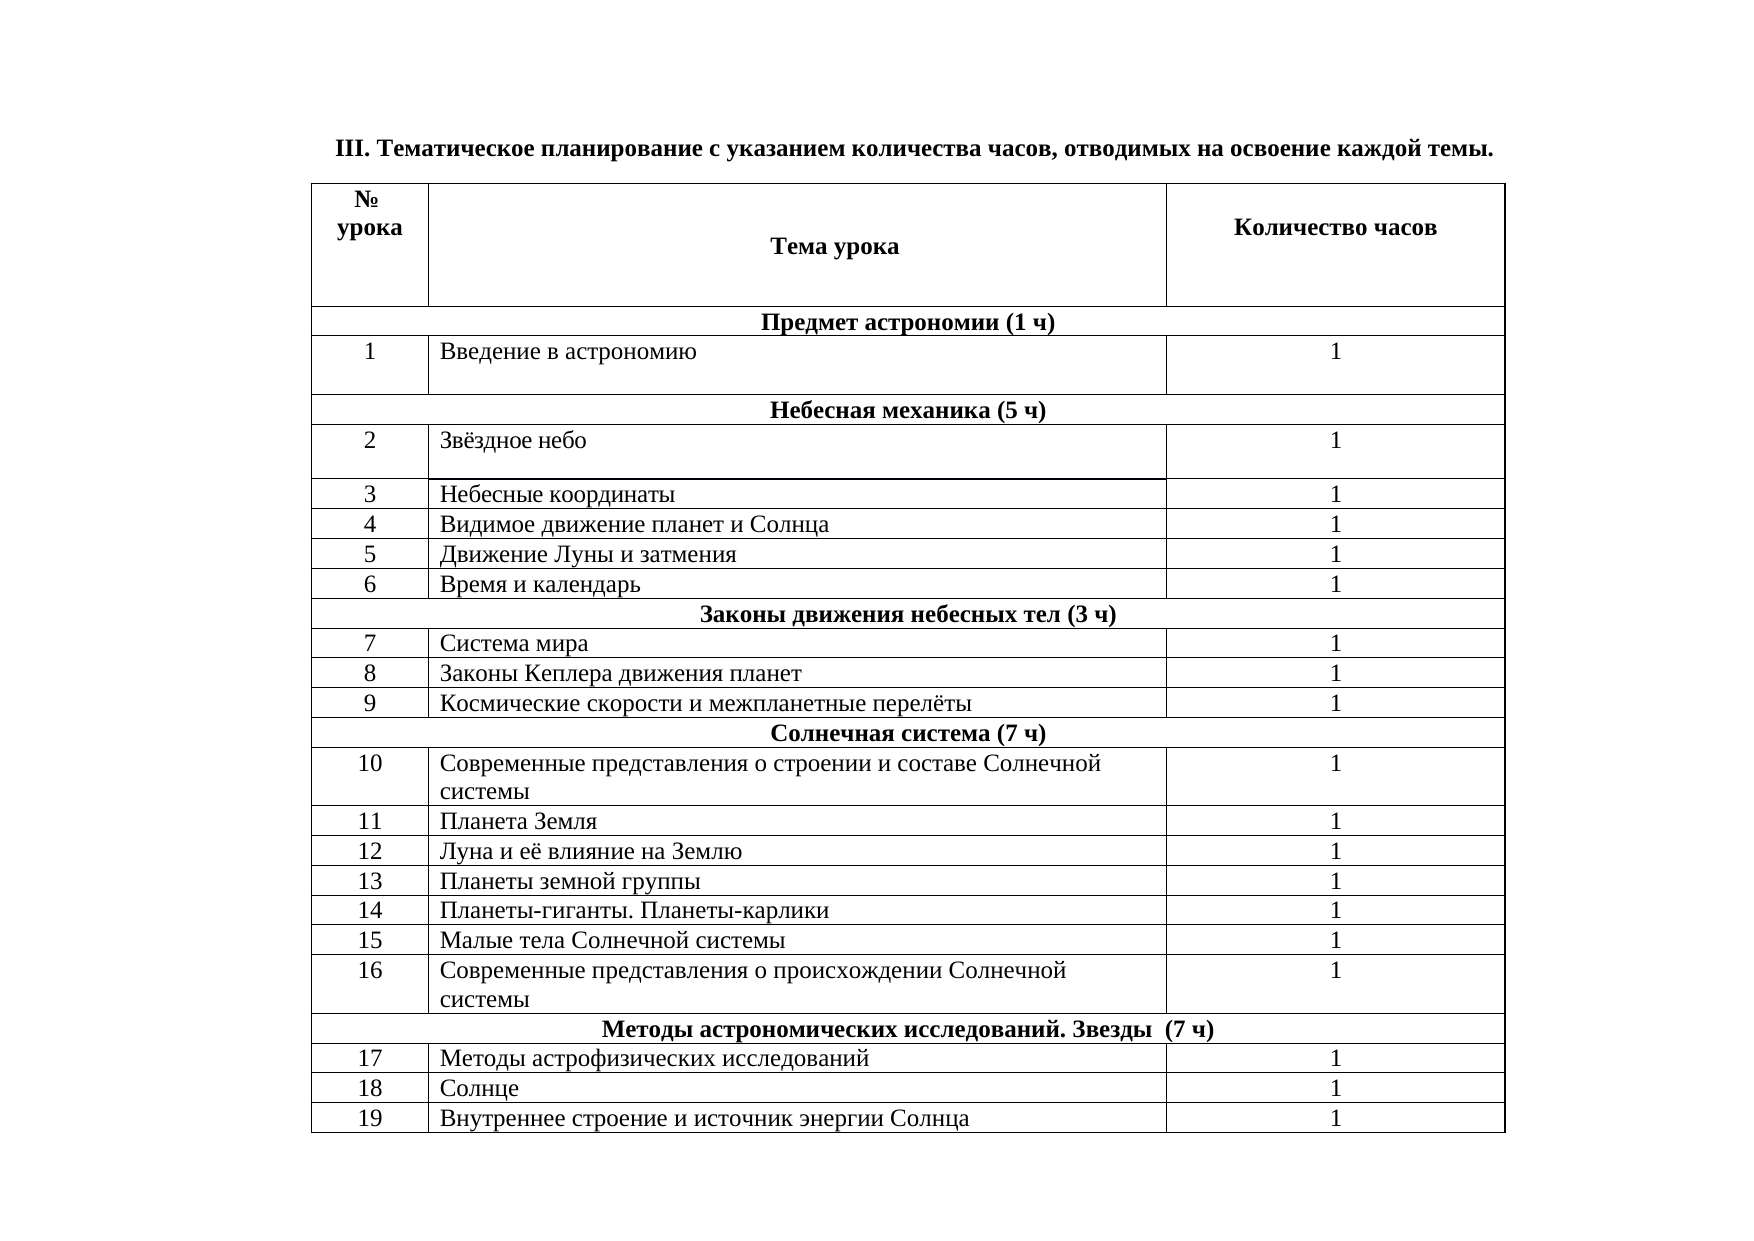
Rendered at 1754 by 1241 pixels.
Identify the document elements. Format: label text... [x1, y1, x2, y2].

table_cell 18 [312, 1073, 428, 1102]
table_cell 7 [312, 629, 428, 657]
table_cell Солнечная система (7 ч) [312, 718, 1504, 747]
table_cell Солнце [429, 1073, 1166, 1102]
table_cell Законы движения небесных тел (3 ч) [312, 599, 1504, 627]
table_cell 5 [312, 539, 428, 568]
table_cell Современные представления о строении и составе Солнечной системы [429, 748, 1166, 805]
table_cell 1 [1167, 806, 1504, 835]
table_cell Небесные координаты [429, 480, 1166, 508]
table_cell 1 [1167, 925, 1504, 954]
table_cell 1 [1167, 629, 1504, 657]
table_cell 1 [1167, 509, 1504, 538]
table_cell 14 [312, 896, 428, 924]
table_cell 1 [1167, 1103, 1504, 1132]
table_cell Луна и её влияние на Землю [429, 836, 1166, 865]
table_cell 1 [312, 336, 428, 394]
table_cell 6 [312, 569, 428, 598]
table_cell 17 [312, 1044, 428, 1072]
table_cell 1 [1167, 688, 1504, 717]
table_cell Законы Кеплера движения планет [429, 658, 1166, 687]
table_cell Современные представления о происхождении Солнечной системы [429, 955, 1166, 1013]
table_cell 1 [1167, 896, 1504, 924]
table_cell 11 [312, 806, 428, 835]
table_cell Движение Луны и затмения [429, 539, 1166, 568]
table_cell 1 [1167, 569, 1504, 598]
table_cell 8 [312, 658, 428, 687]
table_cell 1 [1167, 1073, 1504, 1102]
table_cell 1 [1167, 836, 1504, 865]
table_cell 1 [1167, 658, 1504, 687]
list III. Тематическое планирование с указанием количества часов, отводимых на освоение каждой темы. [193, 133, 1636, 162]
table_cell Звёздное небо [429, 425, 1166, 478]
table_header Тема урока [429, 184, 1166, 306]
table_cell 12 [312, 836, 428, 865]
table_cell Малые тела Солнечной системы [429, 925, 1166, 954]
table_cell 1 [1167, 748, 1504, 805]
table_cell 9 [312, 688, 428, 717]
table_cell 3 [312, 479, 428, 508]
table_cell Методы астрономических исследований. Звезды (7 ч) [312, 1014, 1504, 1042]
table_cell 1 [1167, 866, 1504, 894]
table_cell Небесная механика (5 ч) [312, 395, 1504, 424]
table_cell 19 [312, 1103, 428, 1132]
table_cell Планета Земля [429, 806, 1166, 835]
table_cell Введение в астрономию [429, 336, 1166, 394]
table_cell 1 [1167, 336, 1504, 394]
table_cell 2 [312, 425, 428, 478]
table_cell 1 [1167, 1044, 1504, 1072]
table_cell 10 [312, 748, 428, 805]
table_cell Система мира [429, 629, 1166, 657]
table_cell 4 [312, 509, 428, 538]
table_cell 1 [1167, 425, 1504, 478]
table_cell Предмет астрономии (1 ч) [312, 307, 1504, 335]
table_cell 1 [1167, 955, 1504, 1013]
table_cell 1 [1167, 539, 1504, 568]
table_cell 15 [312, 925, 428, 954]
table_header Количество часов [1167, 184, 1504, 306]
table_cell 16 [312, 955, 428, 1013]
table_cell Планеты земной группы [429, 866, 1166, 894]
table_header № урока [312, 184, 428, 306]
table_cell 13 [312, 866, 428, 894]
table_cell 1 [1167, 479, 1504, 508]
table_cell Внутреннее строение и источник энергии Солнца [429, 1103, 1166, 1132]
table_cell Время и календарь [429, 569, 1166, 598]
